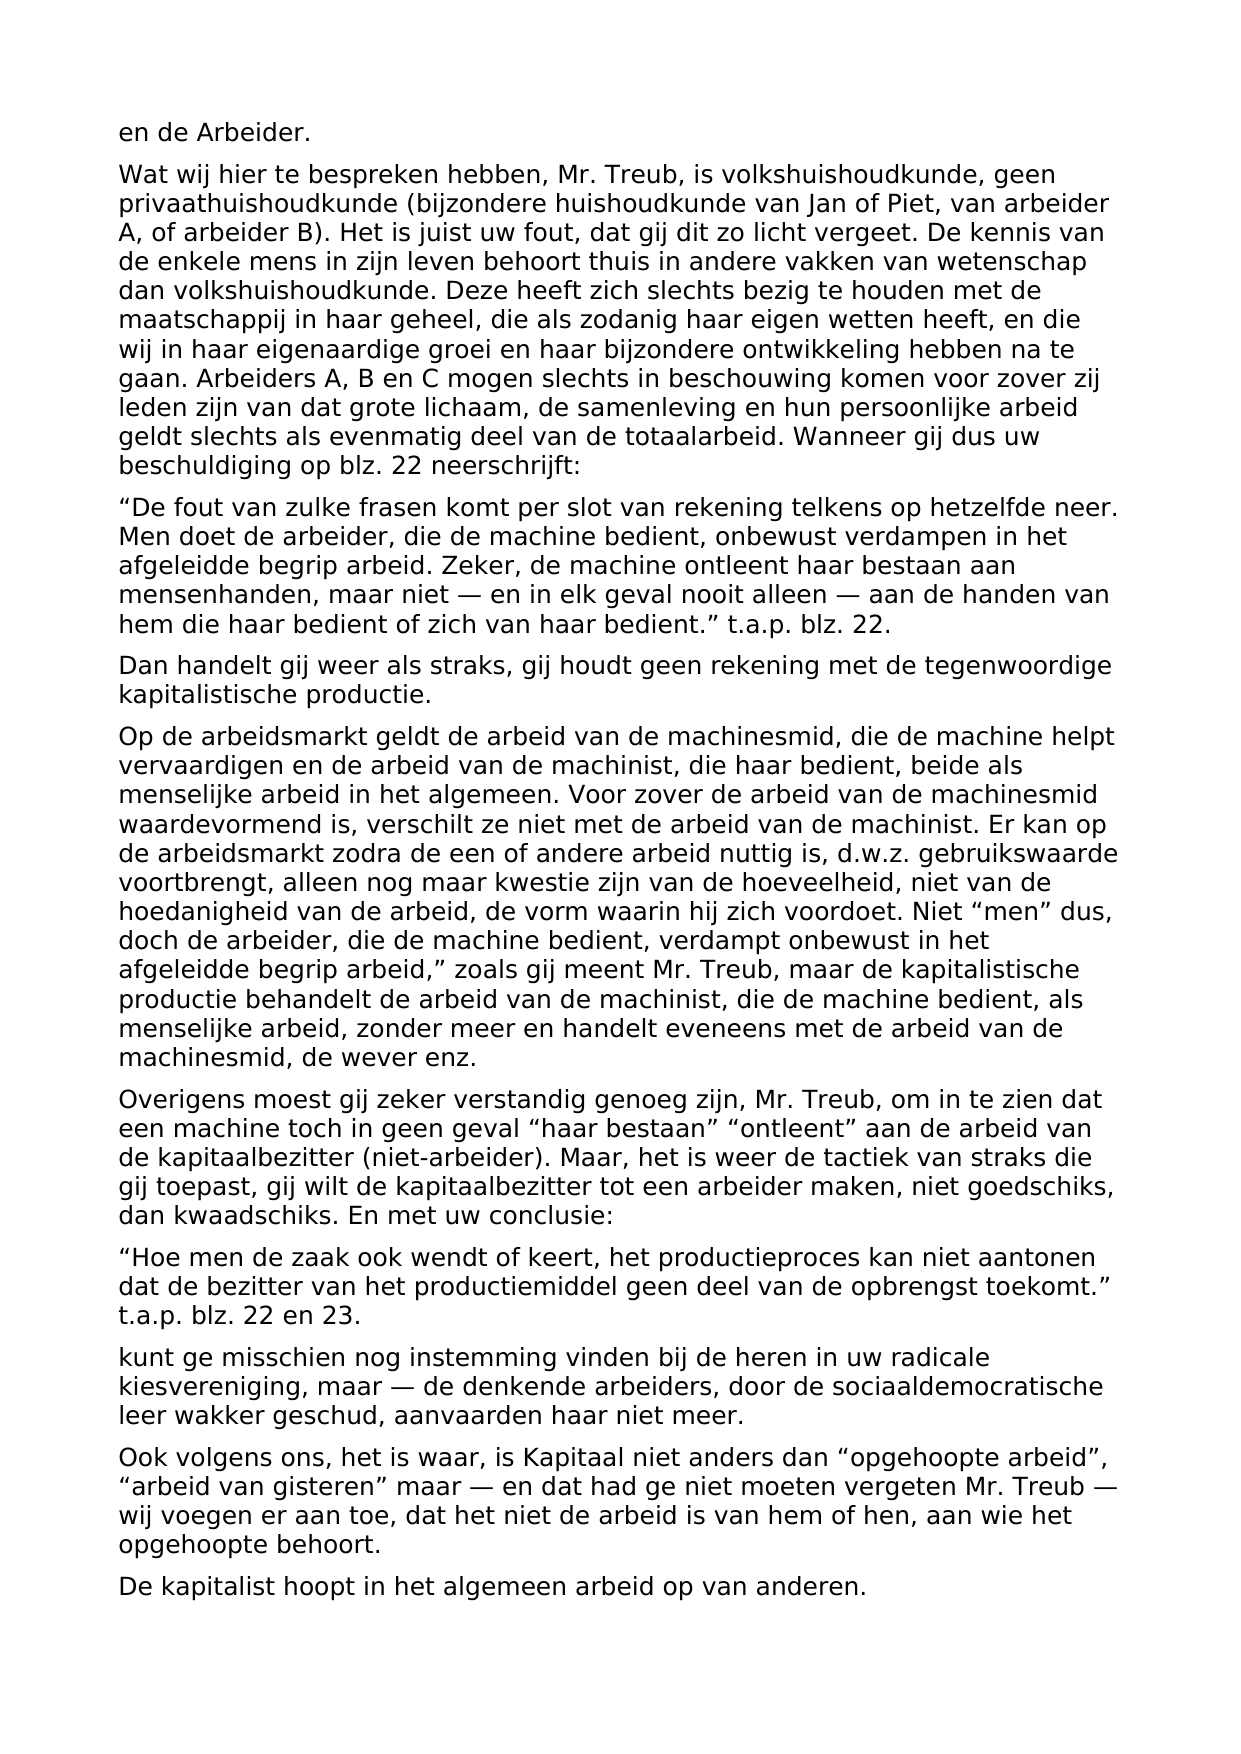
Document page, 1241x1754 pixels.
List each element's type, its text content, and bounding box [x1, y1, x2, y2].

text Overigens moest gij zeker verstandig genoeg zijn, Mr. Treub, om in te zien dat een machine toch in geen geval “haar bestaan” “ontleent” aan de arbeid van de kapitaalbezitter (niet-arbeider). Maar, het is weer de tactiek van straks die gij toepast, gij wilt de kapitaalbezitter tot een arbeider maken, niet goedschiks, dan kwaadschiks. En met uw conclusie: [118, 1085, 1122, 1231]
text Ook volgens ons, het is waar, is Kapitaal niet anders dan “opgehoopte arbeid”, “arbeid van gisteren” maar — en dat had ge niet moeten vergeten Mr. Treub — wij voegen er aan toe, dat het niet de arbeid is van hem of hen, aan wie het opgehoopte behoort. [118, 1443, 1122, 1560]
text “De fout van zulke frasen komt per slot van rekening telkens op hetzelfde neer. Men doet de arbeider, die de machine bedient, onbewust verdampen in het afgeleidde begrip arbeid. Zeker, de machine ontleent haar bestaan aan mensenhanden, maar niet — en in elk geval nooit alleen — aan de handen van hem die haar bedient of zich van haar bedient.” t.a.p. blz. 22. [118, 493, 1122, 639]
text Op de arbeidsmarkt geldt de arbeid van de machinesmid, die de machine helpt vervaardigen en de arbeid van de machinist, die haar bedient, beide als menselijke arbeid in het algemeen. Voor zover de arbeid van de machinesmid waardevormend is, verschilt ze niet met de arbeid van de machinist. Er kan op de arbeidsmarkt zodra de een of andere arbeid nuttig is, d.w.z. gebruikswaarde voortbrengt, alleen nog maar kwestie zijn van de hoeveelheid, niet van de hoedanigheid van de arbeid, de vorm waarin hij zich voordoet. Niet “men” dus, doch de arbeider, die de machine bedient, verdampt onbewust in het afgeleidde begrip arbeid,” zoals gij meent Mr. Treub, maar de kapitalistische productie behandelt de arbeid van de machinist, die de machine bedient, als menselijke arbeid, zonder meer en handelt eveneens met de arbeid van de machinesmid, de wever enz. [118, 722, 1122, 1072]
text kunt ge misschien nog instemming vinden bij de heren in uw radicale kiesvereniging, maar — de denkende arbeiders, door de sociaaldemocratische leer wakker geschud, aanvaarden haar niet meer. [118, 1343, 1122, 1431]
text en de Arbeider. [118, 118, 1122, 147]
text De kapitalist hoopt in het algemeen arbeid op van anderen. [118, 1572, 1122, 1601]
text Wat wij hier te bespreken hebben, Mr. Treub, is volkshuishoudkunde, geen privaathuishoudkunde (bijzondere huishoudkunde van Jan of Piet, van arbeider A, of arbeider B). Het is juist uw fout, dat gij dit zo licht vergeet. De kennis van de enkele mens in zijn leven behoort thuis in andere vakken van wetenschap dan volkshuishoudkunde. Deze heeft zich slechts bezig te houden met de maatschappij in haar geheel, die als zodanig haar eigen wetten heeft, en die wij in haar eigenaardige groei en haar bijzondere ontwikkeling hebben na te gaan. Arbeiders A, B en C mogen slechts in beschouwing komen voor zover zij leden zijn van dat grote lichaam, de samenleving en hun persoonlijke arbeid geldt slechts als evenmatig deel van de totaalarbeid. Wanneer gij dus uw beschuldiging op blz. 22 neerschrijft: [118, 160, 1122, 481]
text “Hoe men de zaak ook wendt of keert, het productieproces kan niet aantonen dat de bezitter van het productiemiddel geen deel van de opbrengst toekomt.” t.a.p. blz. 22 en 23. [118, 1243, 1122, 1331]
text Dan handelt gij weer als straks, gij houdt geen rekening met de tegenwoordige kapitalistische productie. [118, 651, 1122, 710]
